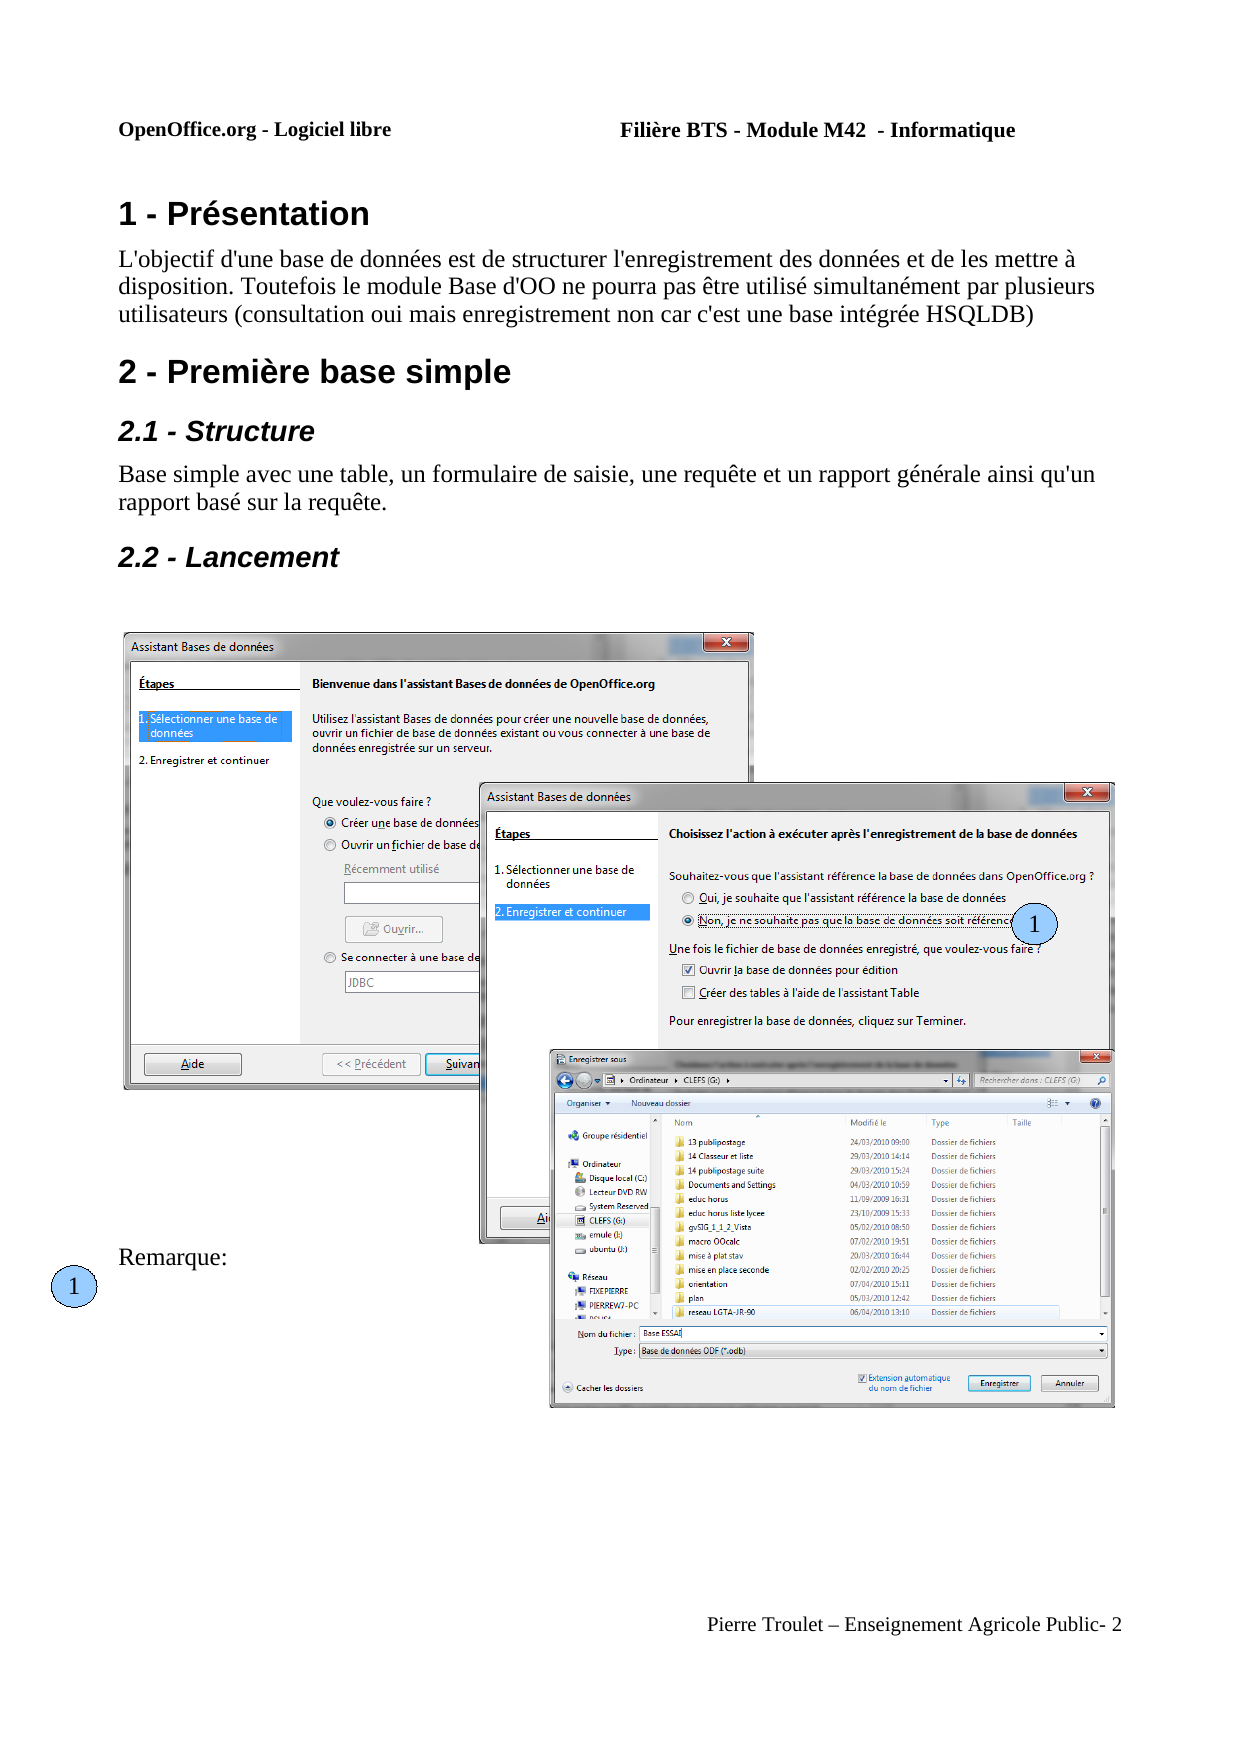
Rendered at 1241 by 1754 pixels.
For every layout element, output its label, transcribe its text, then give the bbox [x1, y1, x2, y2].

text L'objectif d'une base de données est de structurer l'enregistrement des données et de les mettre à disposition. Toutefois le module Base d'OO ne pourra pas être utilisé simultanément par plusieurs utilisateurs (consultation oui mais enregistrement non car c'est une base intégrée HSQLDB) [118, 245, 1122, 328]
text Base simple avec une table, un formulaire de saisie, une requête et un rapport générale ainsi qu'un rapport basé sur la requête. [118, 460, 1122, 516]
subtitle Structure [118, 415, 1122, 448]
subtitle Lancement [118, 541, 1122, 573]
subtitle Présentation [118, 195, 1122, 232]
picture [123, 632, 1115, 1408]
subtitle Première base simple [118, 353, 1122, 390]
text Remarque: [118, 626, 1122, 1271]
